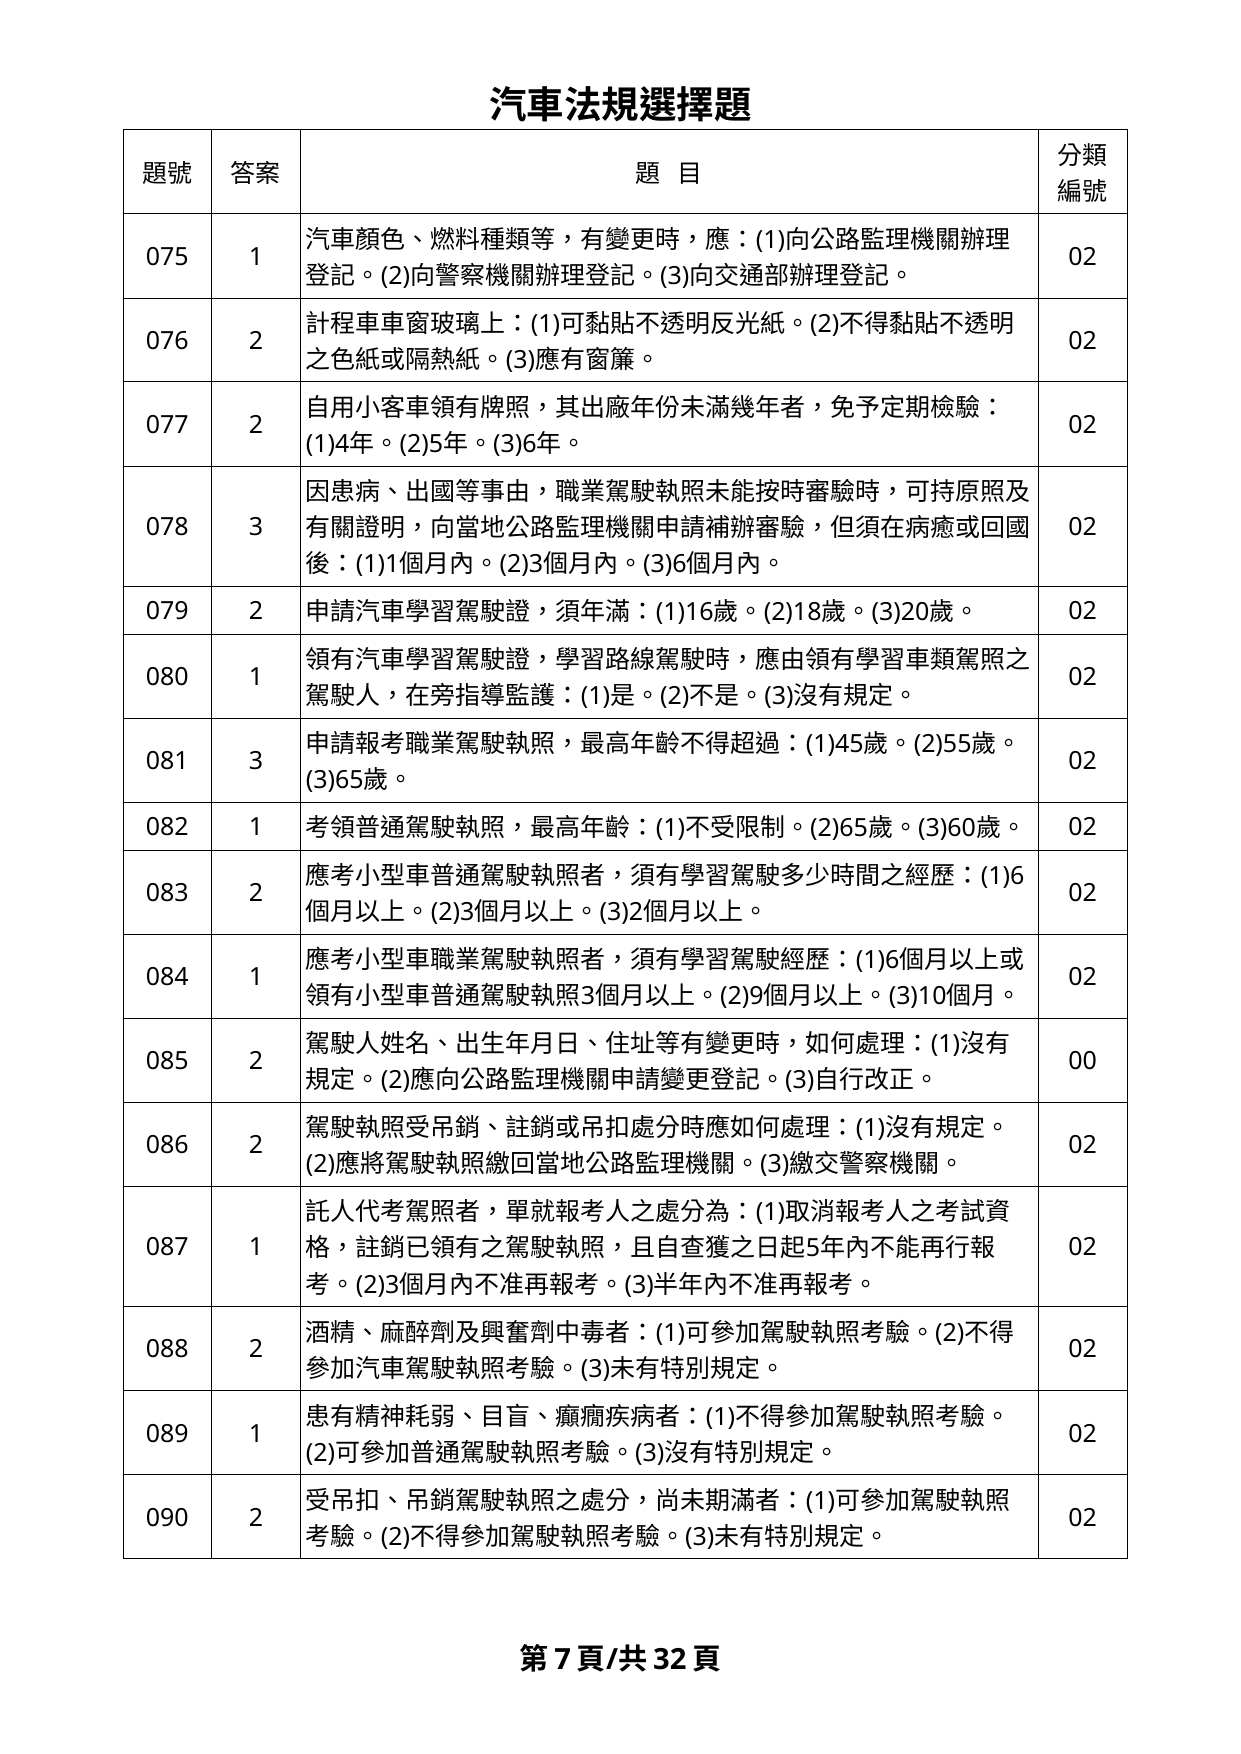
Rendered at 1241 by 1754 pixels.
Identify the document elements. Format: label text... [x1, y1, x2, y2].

table_cell 02 [1039, 1307, 1127, 1390]
table_cell 申請報考職業駕駛執照，最高年齡不得超過：(1)45歲。(2)55歲。(3)65歲。 [301, 719, 1038, 802]
table_cell 2 [212, 1475, 300, 1558]
table_cell 090 [124, 1475, 211, 1558]
table_cell 受吊扣、吊銷駕駛執照之處分，尚未期滿者：(1)可參加駕駛執照考驗。(2)不得參加駕駛執照考驗。(3)未有特別規定。 [301, 1475, 1038, 1558]
table_cell 078 [124, 467, 211, 586]
table_cell 1 [212, 1391, 300, 1474]
table_cell 申請汽車學習駕駛證，須年滿：(1)16歲。(2)18歲。(3)20歲。 [301, 587, 1038, 634]
table_cell 076 [124, 299, 211, 381]
table_cell 00 [1039, 1019, 1127, 1102]
table_cell 080 [124, 635, 211, 718]
table_cell 領有汽車學習駕駛證，學習路線駕駛時，應由領有學習車類駕照之駕駛人，在旁指導監護：(1)是。(2)不是。(3)沒有規定。 [301, 635, 1038, 718]
table_cell 02 [1039, 803, 1127, 849]
table_cell 1 [212, 935, 300, 1018]
table_cell 1 [212, 1187, 300, 1306]
table_cell 02 [1039, 851, 1127, 934]
table_cell 2 [212, 1307, 300, 1390]
table_cell 酒精、麻醉劑及興奮劑中毒者：(1)可參加駕駛執照考驗。(2)不得參加汽車駕駛執照考驗。(3)未有特別規定。 [301, 1307, 1038, 1390]
table_cell 自用小客車領有牌照，其出廠年份未滿幾年者，免予定期檢驗：(1)4年。(2)5年。(3)6年。 [301, 382, 1038, 466]
table_cell 1 [212, 803, 300, 849]
table_cell 02 [1039, 1391, 1127, 1474]
table_cell 02 [1039, 719, 1127, 802]
table_cell 077 [124, 382, 211, 466]
table_cell 085 [124, 1019, 211, 1102]
table_cell 086 [124, 1103, 211, 1186]
table_cell 089 [124, 1391, 211, 1474]
table_header 題號 [124, 130, 211, 213]
table_cell 082 [124, 803, 211, 849]
table_cell 考領普通駕駛執照，最高年齡：(1)不受限制。(2)65歲。(3)60歲。 [301, 803, 1038, 849]
table_cell 02 [1039, 1475, 1127, 1558]
table_cell 託人代考駕照者，單就報考人之處分為：(1)取消報考人之考試資格，註銷已領有之駕駛執照，且自查獲之日起5年內不能再行報考。(2)3個月內不准再報考。(3)半年內不准再報考。 [301, 1187, 1038, 1306]
table_cell 075 [124, 214, 211, 297]
table_cell 02 [1039, 635, 1127, 718]
table_cell 應考小型車職業駕駛執照者，須有學習駕駛經歷：(1)6個月以上或領有小型車普通駕駛執照3個月以上。(2)9個月以上。(3)10個月。 [301, 935, 1038, 1018]
table_cell 1 [212, 214, 300, 297]
table_cell 2 [212, 1103, 300, 1186]
table_cell 088 [124, 1307, 211, 1390]
table_cell 2 [212, 851, 300, 934]
table_cell 1 [212, 635, 300, 718]
table_cell 02 [1039, 1103, 1127, 1186]
table_cell 081 [124, 719, 211, 802]
table_cell 02 [1039, 935, 1127, 1018]
table_cell 084 [124, 935, 211, 1018]
table_cell 計程車車窗玻璃上：(1)可黏貼不透明反光紙。(2)不得黏貼不透明之色紙或隔熱紙。(3)應有窗簾。 [301, 299, 1038, 381]
table_header 答案 [212, 130, 300, 213]
table_cell 因患病、出國等事由，職業駕駛執照未能按時審驗時，可持原照及有關證明，向當地公路監理機關申請補辦審驗，但須在病癒或回國後：(1)1個月內。(2)3個月內。(3)6個月內。 [301, 467, 1038, 586]
table_header 分類 編號 [1039, 130, 1127, 213]
table_cell 2 [212, 382, 300, 466]
table_cell 2 [212, 1019, 300, 1102]
table_cell 02 [1039, 467, 1127, 586]
table_cell 2 [212, 299, 300, 381]
table_cell 02 [1039, 214, 1127, 297]
table_cell 患有精神耗弱、目盲、癲癇疾病者：(1)不得參加駕駛執照考驗。(2)可參加普通駕駛執照考驗。(3)沒有特別規定。 [301, 1391, 1038, 1474]
table_cell 087 [124, 1187, 211, 1306]
table_cell 083 [124, 851, 211, 934]
table_header 題 目 [301, 130, 1038, 213]
table_cell 02 [1039, 299, 1127, 381]
table_cell 汽車顏色、燃料種類等，有變更時，應：(1)向公路監理機關辦理登記。(2)向警察機關辦理登記。(3)向交通部辦理登記。 [301, 214, 1038, 297]
table_cell 079 [124, 587, 211, 634]
table_cell 應考小型車普通駕駛執照者，須有學習駕駛多少時間之經歷：(1)6個月以上。(2)3個月以上。(3)2個月以上。 [301, 851, 1038, 934]
table_cell 駕駛人姓名、出生年月日、住址等有變更時，如何處理：(1)沒有規定。(2)應向公路監理機關申請變更登記。(3)自行改正。 [301, 1019, 1038, 1102]
table_cell 2 [212, 587, 300, 634]
table_cell 02 [1039, 382, 1127, 466]
table_cell 02 [1039, 1187, 1127, 1306]
table_cell 3 [212, 467, 300, 586]
table_cell 02 [1039, 587, 1127, 634]
table_cell 駕駛執照受吊銷、註銷或吊扣處分時應如何處理：(1)沒有規定。(2)應將駕駛執照繳回當地公路監理機關。(3)繳交警察機關。 [301, 1103, 1038, 1186]
table_cell 3 [212, 719, 300, 802]
